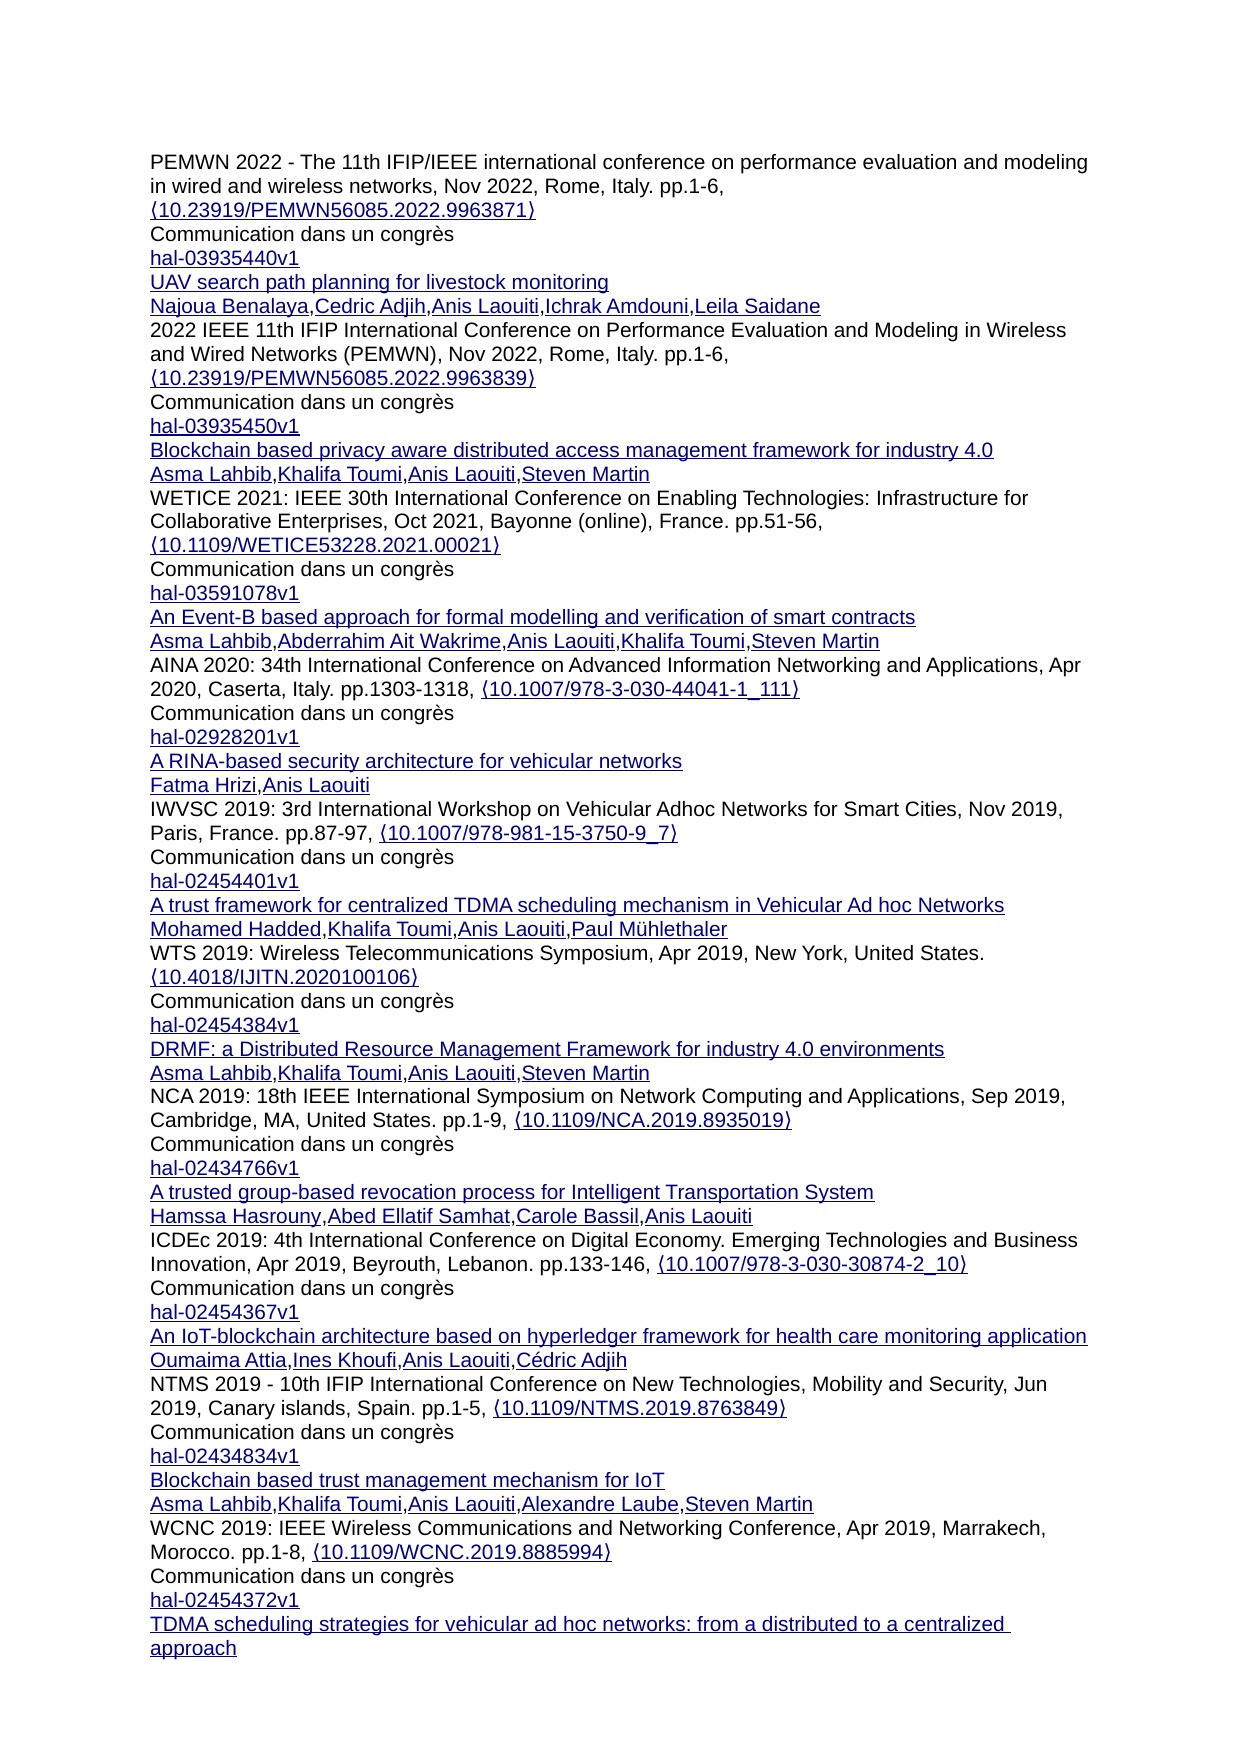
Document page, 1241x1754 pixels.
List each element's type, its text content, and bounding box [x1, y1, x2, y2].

table_cell A RINA-based security architecture for vehicular networks Fatma Hrizi,Anis Laouiti IWVSC 2019: 3rd International Workshop on Vehicular Adhoc Networks for Smart Cities, Nov 2019, Paris, France. pp.87-97, ⟨10.1007/978-981-15-3750-9_7⟩ Communication dans un congrès hal-02454401v1 [150, 749, 1090, 893]
table_cell Blockchain based privacy aware distributed access management framework for industry 4.0 Asma Lahbib,Khalifa Toumi,Anis Laouiti,Steven Martin WETICE 2021: IEEE 30th International Conference on Enabling Technologies: Infrastructure for Collaborative Enterprises, Oct 2021, Bayonne (online), France. pp.51-56, ⟨10.1109/WETICE53228.2021.00021⟩ Communication dans un congrès hal-03591078v1 [150, 438, 1090, 605]
table_cell DRMF: a Distributed Resource Management Framework for industry 4.0 environments Asma Lahbib,Khalifa Toumi,Anis Laouiti,Steven Martin NCA 2019: 18th IEEE International Symposium on Network Computing and Applications, Sep 2019, Cambridge, MA, United States. pp.1-9, ⟨10.1109/NCA.2019.8935019⟩ Communication dans un congrès hal-02434766v1 [150, 1036, 1090, 1180]
table_cell A trusted group-based revocation process for Intelligent Transportation System Hamssa Hasrouny,Abed Ellatif Samhat,Carole Bassil,Anis Laouiti ICDEc 2019: 4th International Conference on Digital Economy. Emerging Technologies and Business Innovation, Apr 2019, Beyrouth, Lebanon. pp.133-146, ⟨10.1007/978-3-030-30874-2_10⟩ Communication dans un congrès hal-02454367v1 [150, 1180, 1090, 1324]
table_cell TDMA scheduling strategies for vehicular ad hoc networks: from a distributed to a centralized approach [150, 1611, 1090, 1659]
table_cell Blockchain based trust management mechanism for IoT Asma Lahbib,Khalifa Toumi,Anis Laouiti,Alexandre Laube,Steven Martin WCNC 2019: IEEE Wireless Communications and Networking Conference, Apr 2019, Marrakech, Morocco. pp.1-8, ⟨10.1109/WCNC.2019.8885994⟩ Communication dans un congrès hal-02454372v1 [150, 1468, 1090, 1611]
table_cell PEMWN 2022 - The 11th IFIP/IEEE international conference on performance evaluation and modeling in wired and wireless networks, Nov 2022, Rome, Italy. pp.1-6, ⟨10.23919/PEMWN56085.2022.9963871⟩ Communication dans un congrès hal-03935440v1 [150, 150, 1090, 270]
table_cell An IoT-blockchain architecture based on hyperledger framework for health care monitoring application Oumaima Attia,Ines Khoufi,Anis Laouiti,Cédric Adjih NTMS 2019 - 10th IFIP International Conference on New Technologies, Mobility and Security, Jun 2019, Canary islands, Spain. pp.1-5, ⟨10.1109/NTMS.2019.8763849⟩ Communication dans un congrès hal-02434834v1 [150, 1324, 1090, 1468]
table_cell UAV search path planning for livestock monitoring Najoua Benalaya,Cedric Adjih,Anis Laouiti,Ichrak Amdouni,Leila Saidane 2022 IEEE 11th IFIP International Conference on Performance Evaluation and Modeling in Wireless and Wired Networks (PEMWN), Nov 2022, Rome, Italy. pp.1-6, ⟨10.23919/PEMWN56085.2022.9963839⟩ Communication dans un congrès hal-03935450v1 [150, 270, 1090, 437]
table_cell A trust framework for centralized TDMA scheduling mechanism in Vehicular Ad hoc Networks Mohamed Hadded,Khalifa Toumi,Anis Laouiti,Paul Mühlethaler WTS 2019: Wireless Telecommunications Symposium, Apr 2019, New York, United States. ⟨10.4018/IJITN.2020100106⟩ Communication dans un congrès hal-02454384v1 [150, 893, 1090, 1036]
table_cell An Event-B based approach for formal modelling and verification of smart contracts Asma Lahbib,Abderrahim Ait Wakrime,Anis Laouiti,Khalifa Toumi,Steven Martin AINA 2020: 34th International Conference on Advanced Information Networking and Applications, Apr 2020, Caserta, Italy. pp.1303-1318, ⟨10.1007/978-3-030-44041-1_111⟩ Communication dans un congrès hal-02928201v1 [150, 605, 1090, 749]
